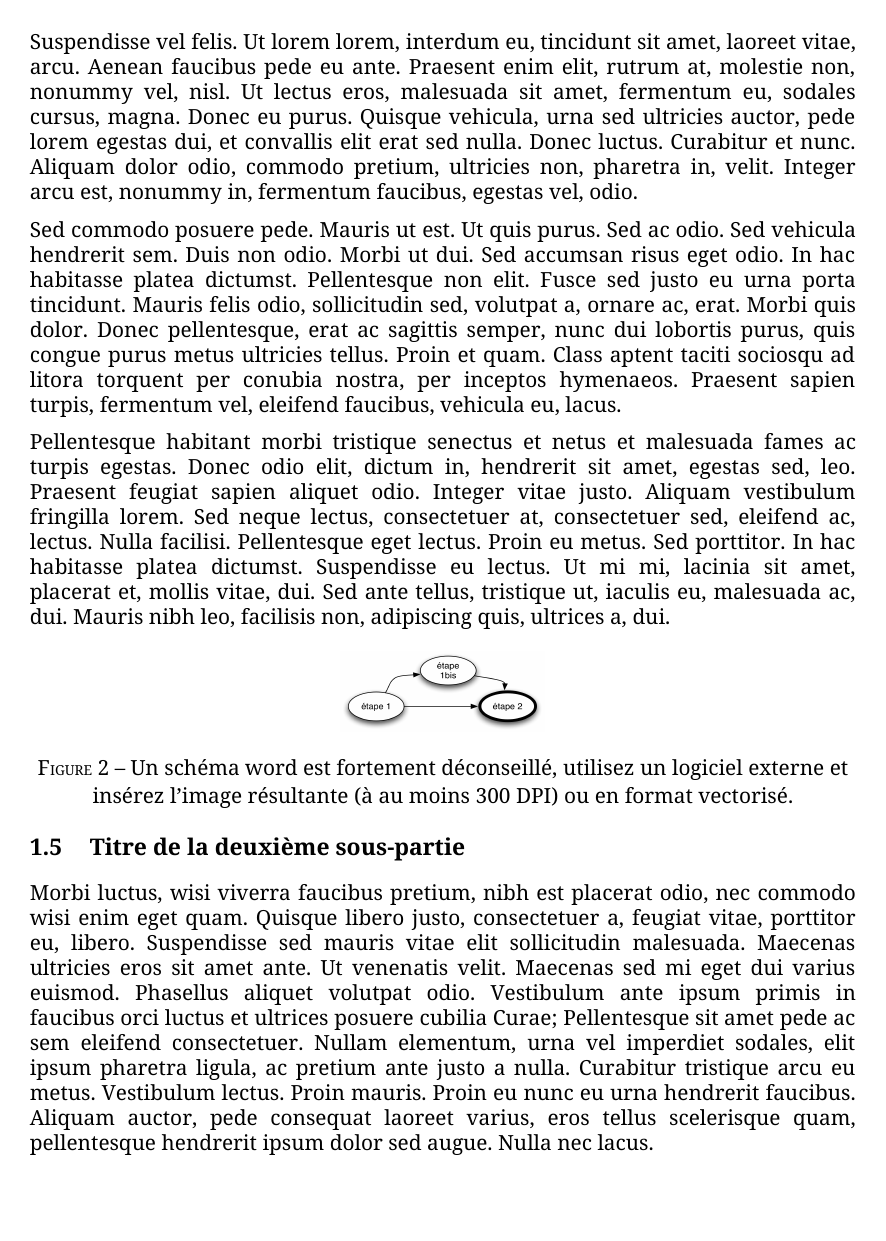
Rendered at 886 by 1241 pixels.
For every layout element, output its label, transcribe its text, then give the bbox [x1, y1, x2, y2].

text Sed commodo posuere pede. Mauris ut est. Ut quis purus. Sed ac odio. Sed vehicula hendrerit sem. Duis non odio. Morbi ut dui. Sed accumsan risus eget odio. In hac habitasse platea dictumst. Pellentesque non elit. Fusce sed justo eu urna porta tincidunt. Mauris felis odio, sollicitudin sed, volutpat a, ornare ac, erat. Morbi quis dolor. Donec pellentesque, erat ac sagittis semper, nunc dui lobortis purus, quis congue purus metus ultricies tellus. Proin et quam. Class aptent taciti sociosqu ad litora torquent per conubia nostra, per inceptos hymenaeos. Praesent sapien turpis, fermentum vel, eleifend faucibus, vehicula eu, lacus. [29, 217, 856, 417]
subtitle Titre de la deuxième sous-partie [29, 835, 856, 860]
text Pellentesque habitant morbi tristique senectus et netus et malesuada fames ac turpis egestas. Donec odio elit, dictum in, hendrerit sit amet, egestas sed, leo. Praesent feugiat sapien aliquet odio. Integer vitae justo. Aliquam vestibulum fringilla lorem. Sed neque lectus, consectetuer at, consectetuer sed, eleifend ac, lectus. Nulla facilisi. Pellentesque eget lectus. Proin eu metus. Sed porttitor. In hac habitasse platea dictumst. Suspendisse eu lectus. Ut mi mi, lacinia sit amet, placerat et, mollis vitae, dui. Sed ante tellus, tristique ut, iaculis eu, malesuada ac, dui. Mauris nibh leo, facilisis non, adipiscing quis, ultrices a, dui. [29, 429, 856, 629]
text Figure 2 – Un schéma word est fortement déconseillé, utilisez un logiciel externe et insérez l’image résultante (à au moins 300 DPI) ou en format vectorisé. [29, 753, 856, 810]
text Suspendisse vel felis. Ut lorem lorem, interdum eu, tincidunt sit amet, laoreet vitae, arcu. Aenean faucibus pede eu ante. Praesent enim elit, rutrum at, molestie non, nonummy vel, nisl. Ut lectus eros, malesuada sit amet, fermentum eu, sodales cursus, magna. Donec eu purus. Quisque vehicula, urna sed ultricies auctor, pede lorem egestas dui, et convallis elit erat sed nulla. Donec luctus. Curabitur et nunc. Aliquam dolor odio, commodo pretium, ultricies non, pharetra in, velit. Integer arcu est, nonummy in, fermentum faucibus, egestas vel, odio. [29, 29, 856, 204]
text Morbi luctus, wisi viverra faucibus pretium, nibh est placerat odio, nec commodo wisi enim eget quam. Quisque libero justo, consectetuer a, feugiat vitae, porttitor eu, libero. Suspendisse sed mauris vitae elit sollicitudin malesuada. Maecenas ultricies eros sit amet ante. Ut venenatis velit. Maecenas sed mi eget dui varius euismod. Phasellus aliquet volutpat odio. Vestibulum ante ipsum primis in faucibus orci luctus et ultrices posuere cubilia Curae; Pellentesque sit amet pede ac sem eleifend consectetuer. Nullam elementum, urna vel imperdiet sodales, elit ipsum pharetra ligula, ac pretium ante justo a nulla. Curabitur tristique arcu eu metus. Vestibulum lectus. Proin mauris. Proin eu nunc eu urna hendrerit faucibus. Aliquam auctor, pede consequat laoreet varius, eros tellus scelerisque quam, pellentesque hendrerit ipsum dolor sed augue. Nulla nec lacus. [29, 881, 856, 1156]
picture [340, 651, 545, 732]
